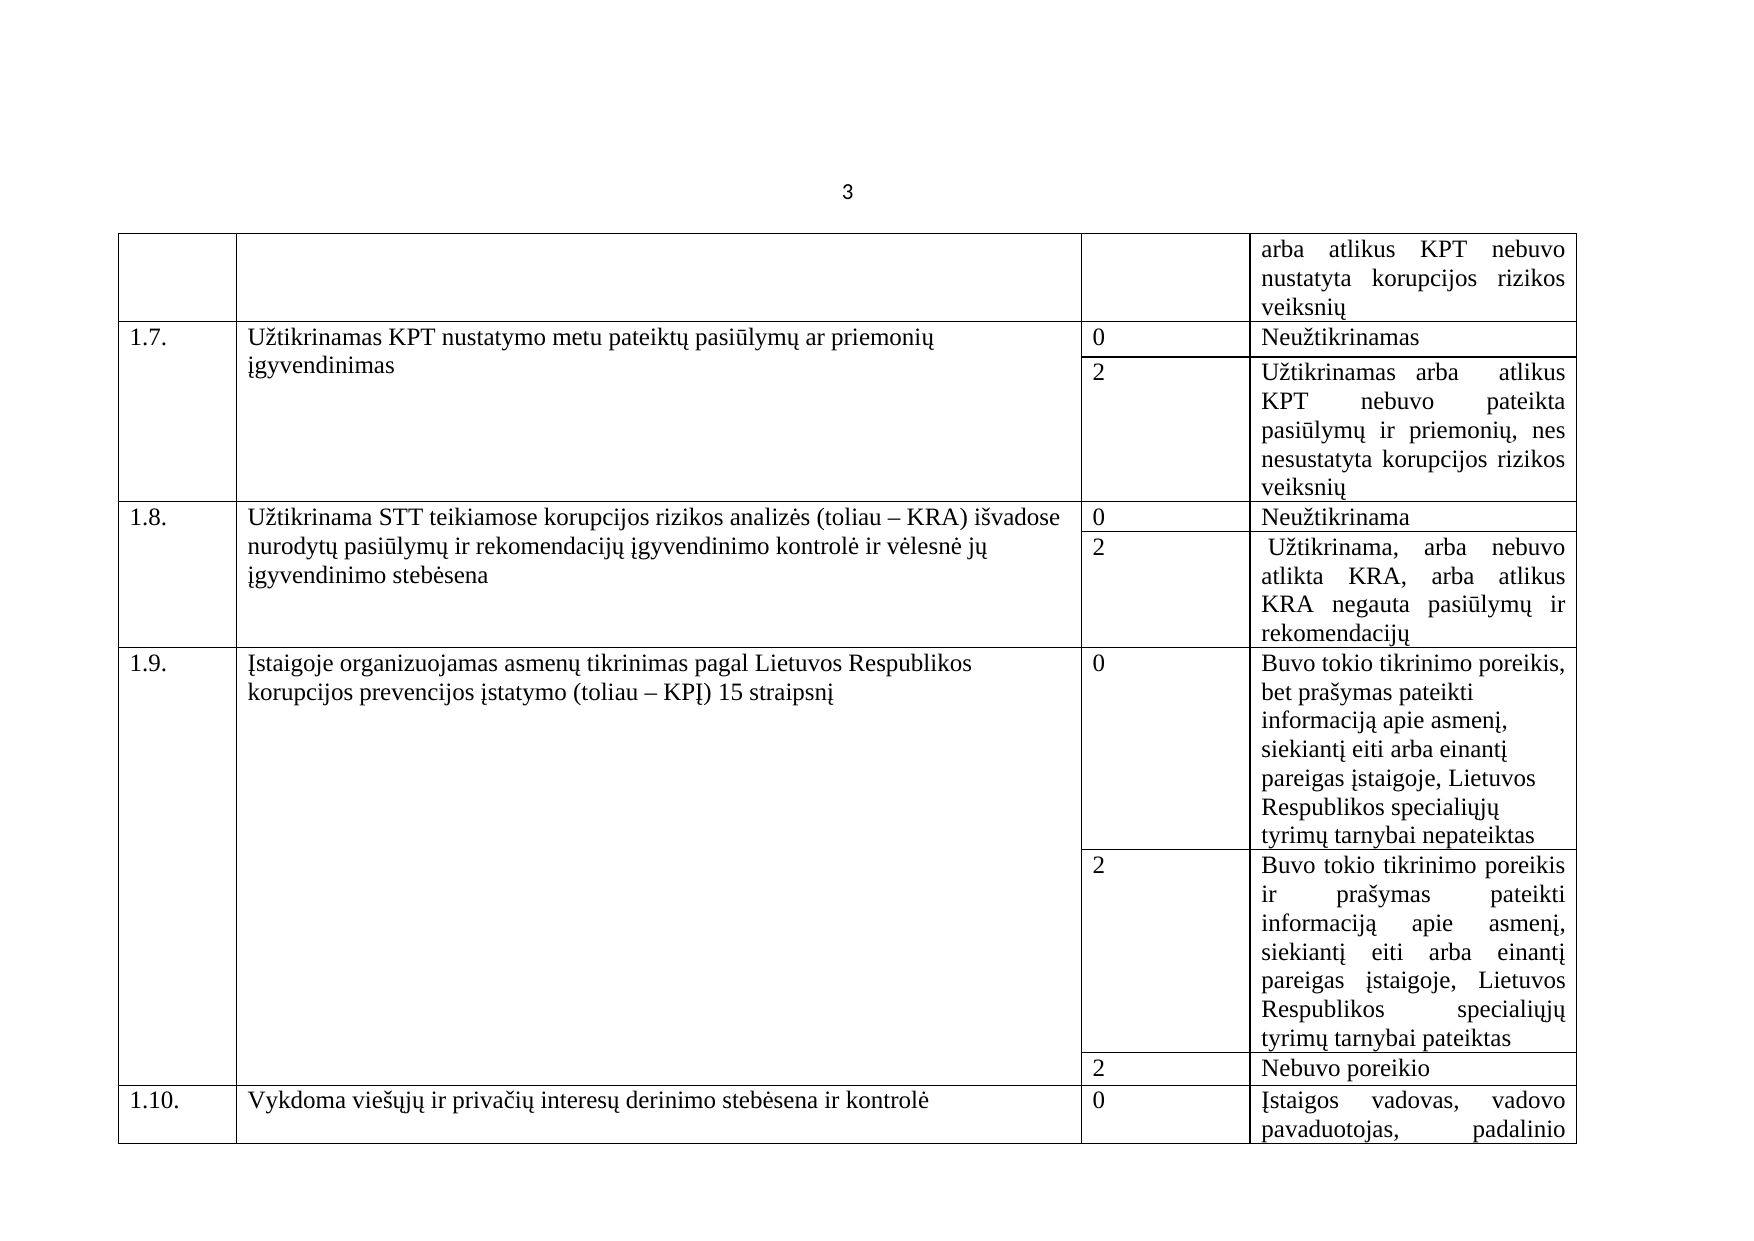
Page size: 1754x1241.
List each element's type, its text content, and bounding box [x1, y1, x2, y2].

table_cell 1.7. [119, 322, 236, 501]
table_cell [119, 234, 236, 321]
table_cell 1.9. [119, 648, 236, 1084]
table_cell 2 [1082, 532, 1249, 647]
table_cell 2 [1082, 850, 1249, 1052]
table_cell Įstaigoje organizuojamas asmenų tikrinimas pagal Lietuvos Respublikos korupcijos prevencijos įstatymo (toliau – KPĮ) 15 straipsnį [237, 648, 1081, 1084]
table_cell [237, 234, 1081, 321]
table_cell arba atlikus KPT nebuvo nustatyta korupcijos rizikos veiksnių [1251, 234, 1576, 321]
table_cell 2 [1082, 1053, 1249, 1084]
table_cell Užtikrinamas KPT nustatymo metu pateiktų pasiūlymų ar priemonių įgyvendinimas [237, 322, 1081, 501]
table_cell Buvo tokio tikrinimo poreikis, bet prašymas pateikti informaciją apie asmenį, siekiantį eiti arba einantį pareigas įstaigoje, Lietuvos Respublikos specialiųjų tyrimų tarnybai nepateiktas [1251, 648, 1576, 849]
table_cell Įstaigos vadovas, vadovo pavaduotojas, padalinio [1251, 1086, 1576, 1143]
table_cell Užtikrinama, arba nebuvo atlikta KRA, arba atlikus KRA negauta pasiūlymų ir rekomendacijų [1251, 532, 1576, 647]
table_cell Užtikrinamas arba atlikus KPT nebuvo pateikta pasiūlymų ir priemonių, nes nesustatyta korupcijos rizikos veiksnių [1251, 358, 1576, 501]
table_cell 1.10. [119, 1086, 236, 1143]
table_cell Buvo tokio tikrinimo poreikis ir prašymas pateikti informaciją apie asmenį, siekiantį eiti arba einantį pareigas įstaigoje, Lietuvos Respublikos specialiųjų tyrimų tarnybai pateiktas [1251, 850, 1576, 1052]
table_cell Neužtikrinamas [1251, 322, 1576, 356]
table_cell [1082, 234, 1249, 321]
table_cell Neužtikrinama [1251, 502, 1576, 531]
table_cell 2 [1082, 358, 1249, 501]
table_cell Nebuvo poreikio [1251, 1053, 1576, 1084]
table_cell Vykdoma viešųjų ir privačių interesų derinimo stebėsena ir kontrolė [237, 1086, 1081, 1143]
table_cell 0 [1082, 322, 1249, 356]
table_cell 0 [1082, 1086, 1249, 1143]
table_cell 1.8. [119, 502, 236, 647]
table_cell 0 [1082, 502, 1249, 531]
table_cell Užtikrinama STT teikiamose korupcijos rizikos analizės (toliau – KRA) išvadose nurodytų pasiūlymų ir rekomendacijų įgyvendinimo kontrolė ir vėlesnė jų įgyvendinimo stebėsena [237, 502, 1081, 647]
table_cell 0 [1082, 648, 1249, 849]
